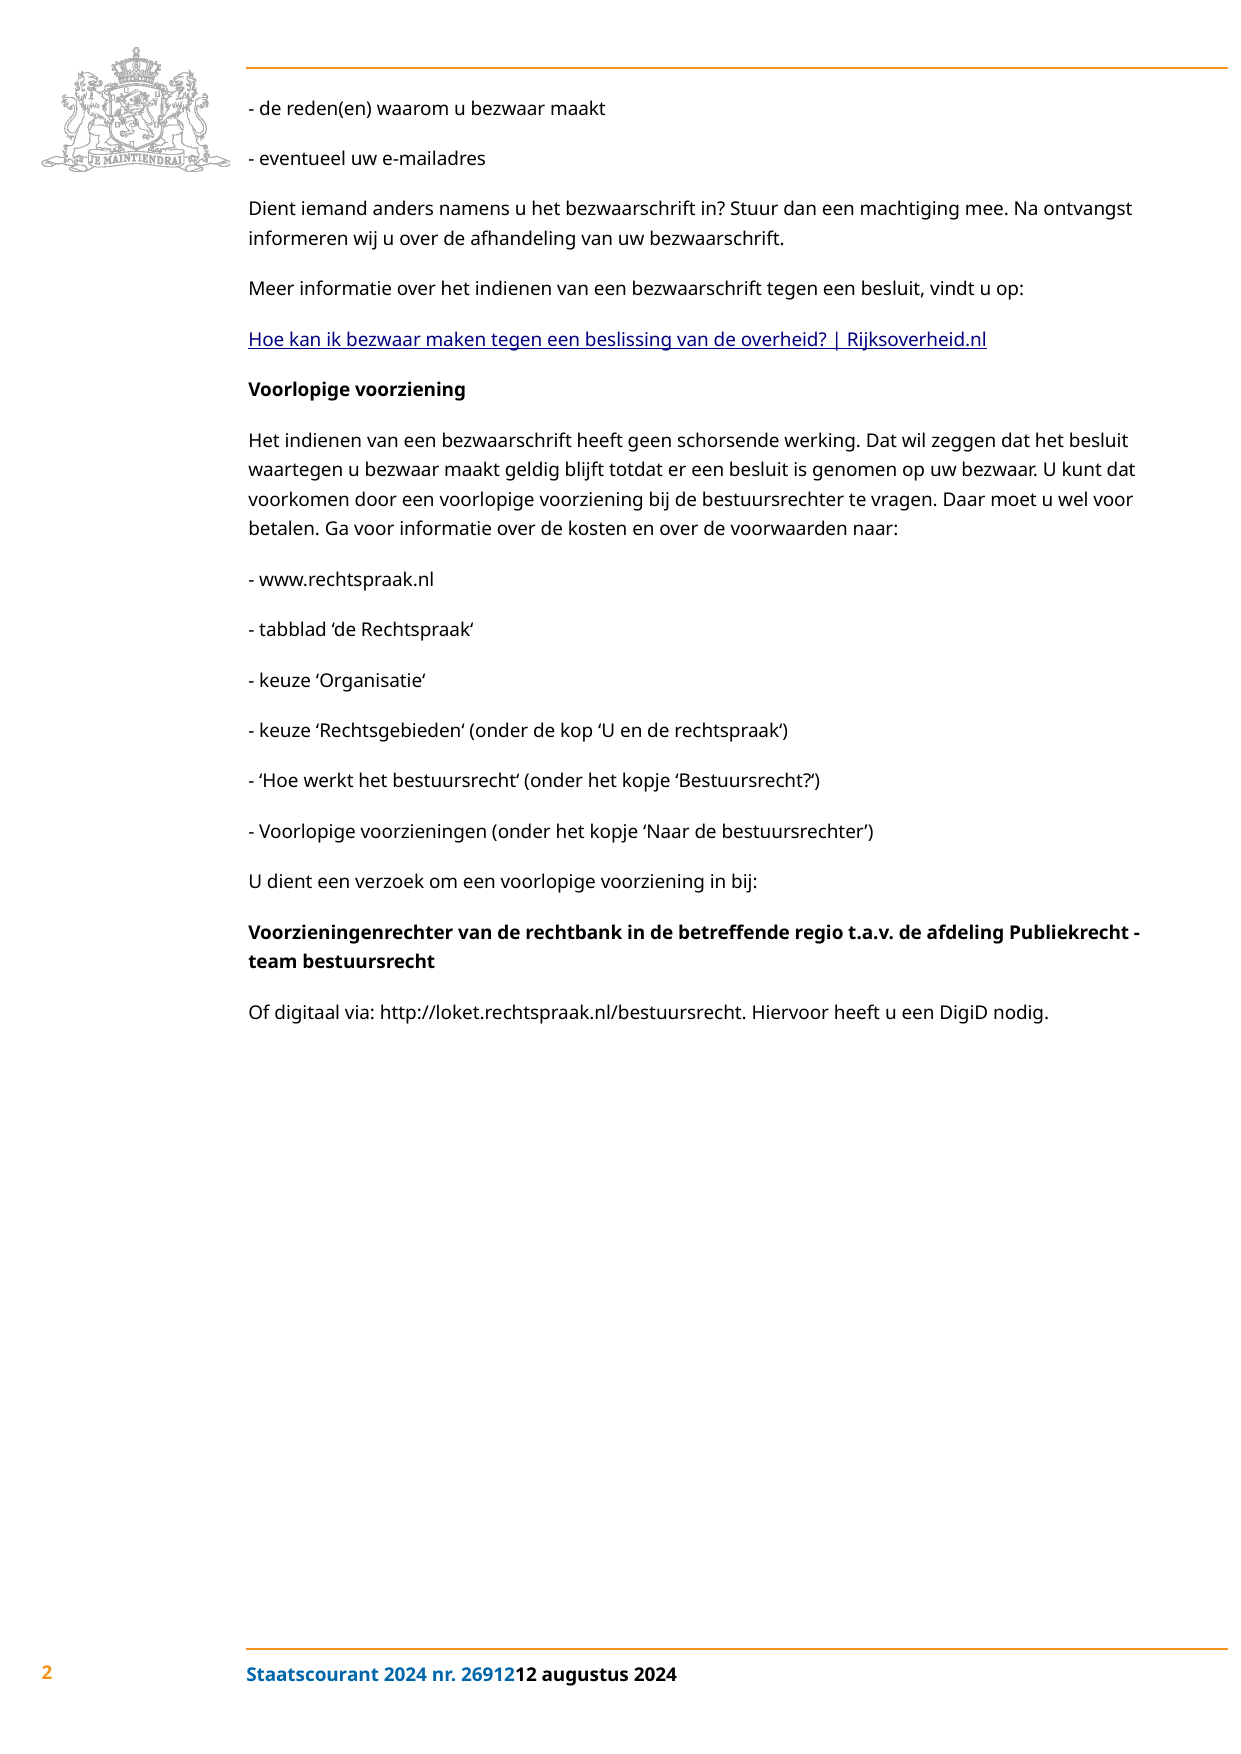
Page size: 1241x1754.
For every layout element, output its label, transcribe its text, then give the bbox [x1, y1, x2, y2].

picture [41, 47, 231, 172]
text - www.rechtspraak.nl [248, 566, 1152, 592]
text - de reden(en) waarom u bezwaar maakt [248, 95, 1152, 121]
text Het indienen van een bezwaarschrift heeft geen schorsende werking. Dat wil zeggen dat het besluit waartegen u bezwaar maakt geldig blijft totdat er een besluit is genomen op uw bezwaar. U kunt dat voorkomen door een voorlopige voorziening bij de bestuursrechter te vragen. Daar moet u wel voor betalen. Ga voor informatie over de kosten en over de voorwaarden naar: [248, 427, 1152, 541]
text Voorlopige voorziening [248, 376, 1152, 402]
text - keuze ‘Organisatie‘ [248, 667, 1152, 693]
text - Voorlopige voorzieningen (onder het kopje ‘Naar de bestuursrechter’) [248, 818, 1152, 844]
text - keuze ‘Rechtsgebieden‘ (onder de kop ‘U en de rechtspraak‘) [248, 717, 1152, 743]
text Meer informatie over het indienen van een bezwaarschrift tegen een besluit, vindt u op: [248, 276, 1152, 301]
text U dient een verzoek om een voorlopige voorziening in bij: [248, 868, 1152, 894]
text Of digitaal via: http://loket.rechtspraak.nl/bestuursrecht. Hiervoor heeft u een DigiD nodig. [248, 999, 1152, 1025]
text - eventueel uw e-mailadres [248, 145, 1152, 171]
text Voorzieningenrechter van de rechtbank in de betreffende regio t.a.v. de afdeling Publiekrecht - team bestuursrecht [248, 919, 1152, 974]
text - tabblad ‘de Rechtspraak‘ [248, 616, 1152, 642]
text Dient iemand anders namens u het bezwaarschrift in? Stuur dan een machtiging mee. Na ontvangst informeren wij u over de afhandeling van uw bezwaarschrift. [248, 196, 1152, 251]
text - ‘Hoe werkt het bestuursrecht‘ (onder het kopje ‘Bestuursrecht?‘) [248, 768, 1152, 793]
text Hoe kan ik bezwaar maken tegen een beslissing van de overheid? | Rijksoverheid.nl [248, 326, 1152, 352]
